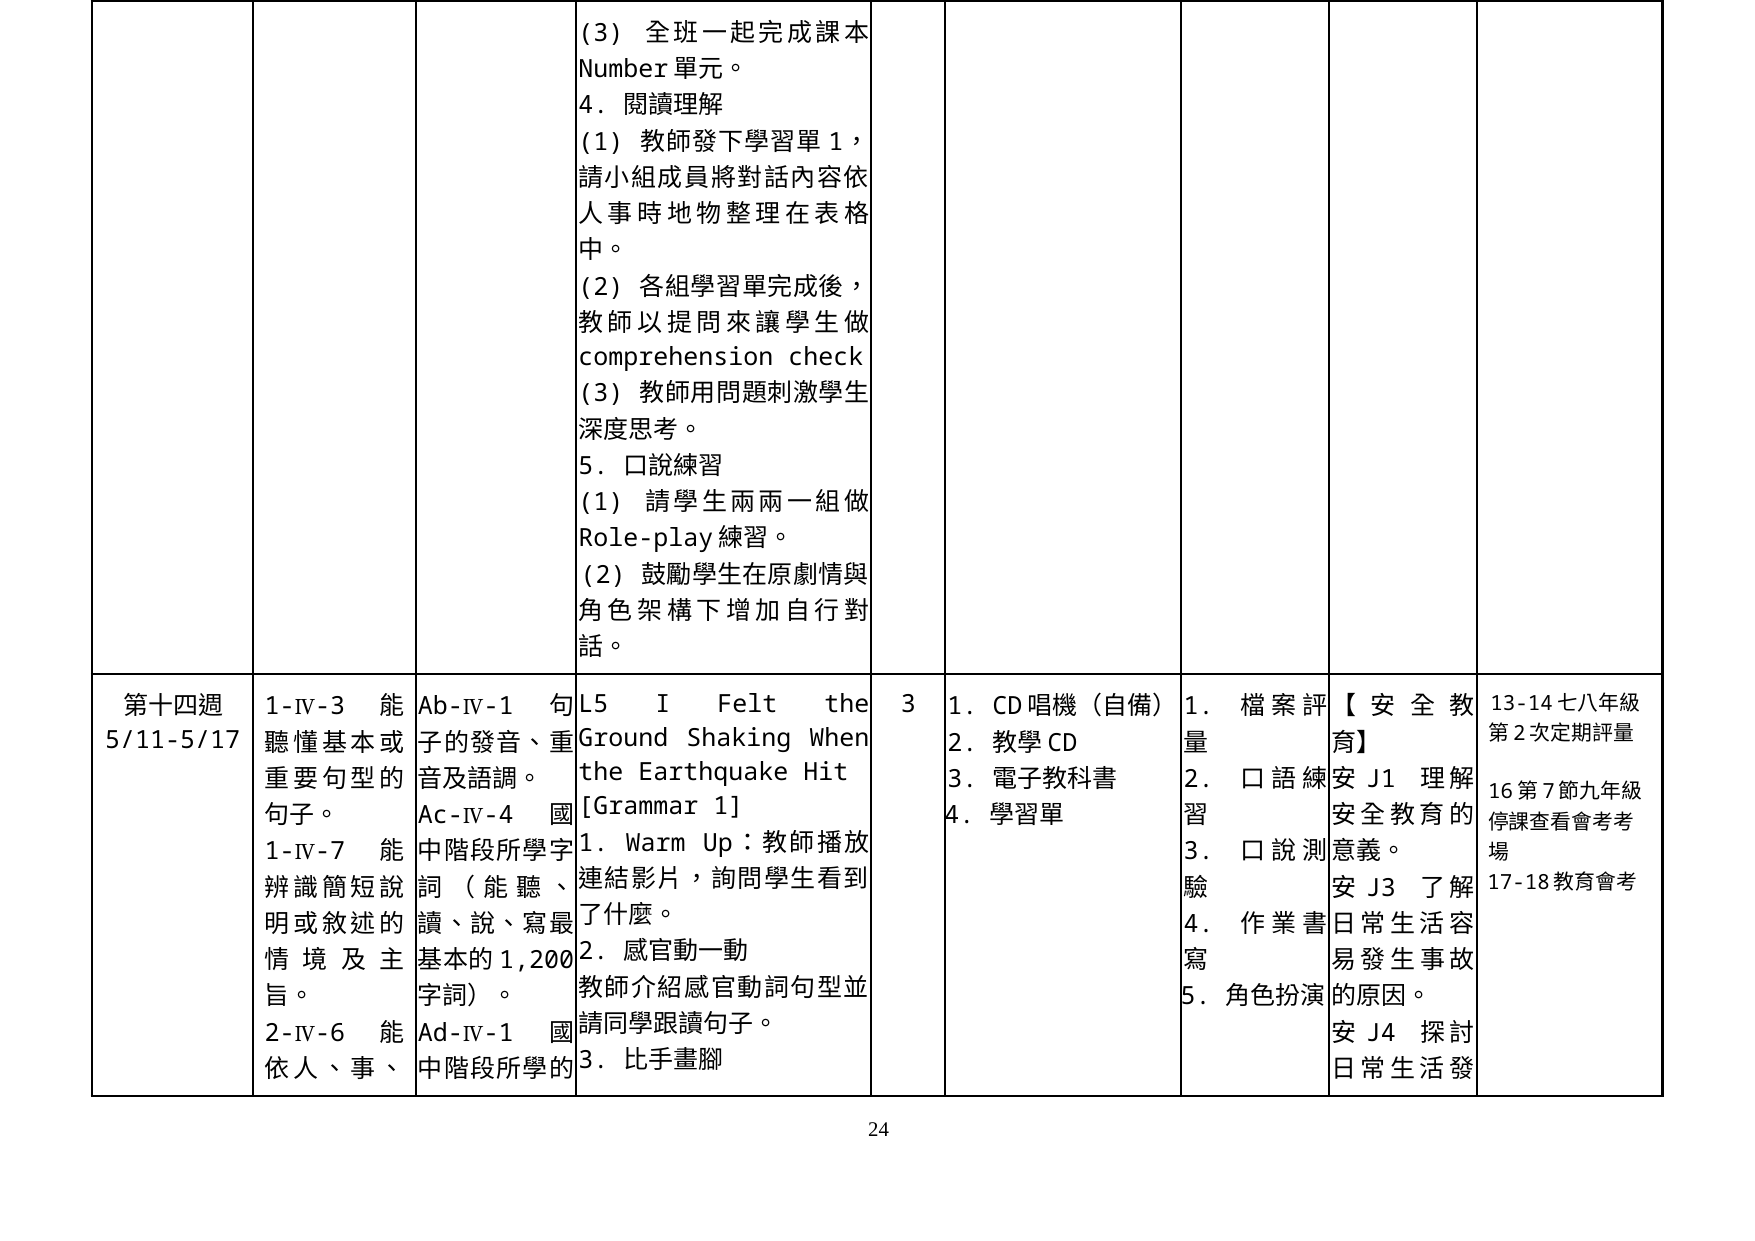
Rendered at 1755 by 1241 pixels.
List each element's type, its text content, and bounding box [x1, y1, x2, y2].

table_cell [254, 2, 415, 673]
table_cell 3 [872, 675, 944, 1095]
table_cell Ab-Ⅳ-1 句子的發音、重音及語調。 Ac-Ⅳ-4 國中階段所學字詞（能聽、讀、說、寫最基本的1,200字詞）。 Ad-Ⅳ-1 國中階段所學的 [417, 675, 575, 1095]
table_cell [1330, 2, 1476, 673]
table_cell 1. CD唱機（自備） 2. 教學CD 3. 電子教科書 4. 學習單 [946, 675, 1180, 1095]
table_cell [417, 2, 575, 673]
table_cell [93, 2, 252, 673]
table_cell L5 I Felt the Ground Shaking When the Earthquake Hit 【第二次評量週】 [Word Bank] 1. 主題引導 (1) 教師先播放If You’re Near a Sturdy Desk or Table (Earthquake Safety Video Series)一次。 (2) 接著教師以問題與同學討論並點出本課主題。 2. 字彙教學：教師帶讀單字。 3. 進階練習 (1) 教師逐步秀出以下圖卡，並以問題引導學生辨識圖義。 (2) 請學生分組討論，辨識圖卡的意思以及使用時機。 [Dialogue] 1. 主題引導 教師先播放大版地震的影片至1分40秒，並用問題討論做主題引導。 2. 關鍵聽力：教師播放對話並且問學生問題。 3. 閱讀策略 (1) 教師請學生先做個別的silent reading。 (2) 教師以電子書及PPT完成字彙教學。 (3) 全班一起完成課本Number單元。 4. 閱讀理解 (1) 教師發下學習單1，請小組成員將對話內容依人事時地物整理在表格中。 (2) 各組學習單完成後，教師以提問來讓學生做comprehension check。 (3) 教師用問題刺激學生深度思考。 5. 口說練習 (1) 請學生兩兩一組做Role-play練習。 (2) 鼓勵學生在原劇情與角色架構下增加自行對話。 [577, 2, 870, 673]
table_cell L5 I Felt the Ground Shaking When the Earthquake Hit [Grammar 1] 1. Warm Up：教師播放連結影片，詢問學生看到了什麼。 2. 感官動一動 教師介紹感官動詞句型並請同學跟讀句子。 3. 比手畫腳 [577, 675, 870, 1095]
table_cell 【安全教育】 安J1 理解安全教育的意義。 安J3 了解日常生活容易發生事故的原因。 安J4 探討日常生活發 [1330, 675, 1476, 1095]
table_cell 第十四週5/11-5/17 [93, 675, 252, 1095]
table_cell 13-14七八年級第2次定期評量 16第7節九年級停課查看會考考場 17-18教育會考 [1478, 675, 1661, 1095]
table_cell [872, 2, 944, 673]
table_cell 1. 檔案評量 2. 口語練習 3. 口說測驗 4. 作業書寫 5. 角色扮演 [1182, 675, 1328, 1095]
table_cell [1182, 2, 1328, 673]
table_cell [1478, 2, 1661, 673]
table_cell [946, 2, 1180, 673]
table_cell 1-Ⅳ-3 能聽懂基本或重要句型的句子。 1-Ⅳ-7 能辨識簡短說明或敘述的情境及主旨。 2-Ⅳ-6 能依人、事、 [254, 675, 415, 1095]
